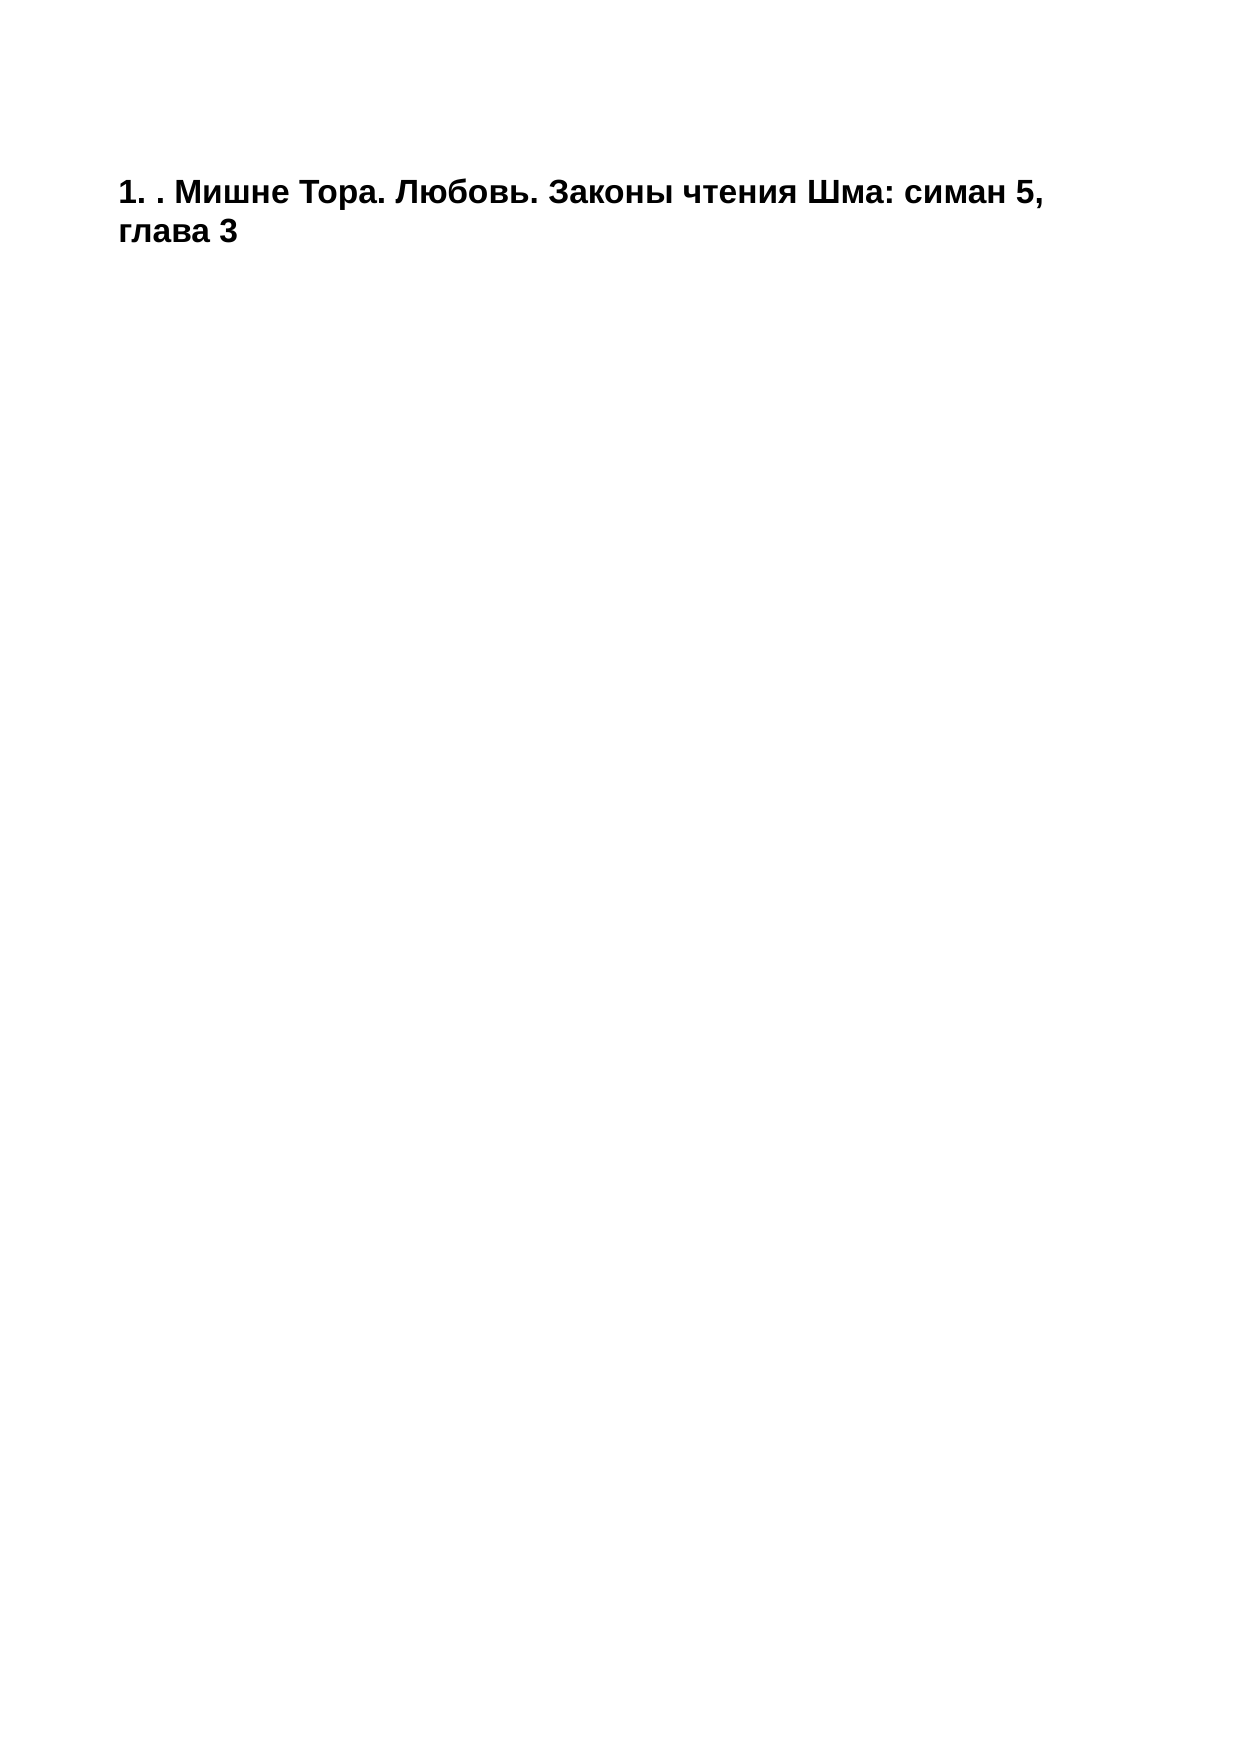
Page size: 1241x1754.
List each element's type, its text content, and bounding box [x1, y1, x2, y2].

subtitle . Мишне Тора. Любовь. Законы чтения Шма: симан 5, глава 3 [118, 147, 1122, 176]
